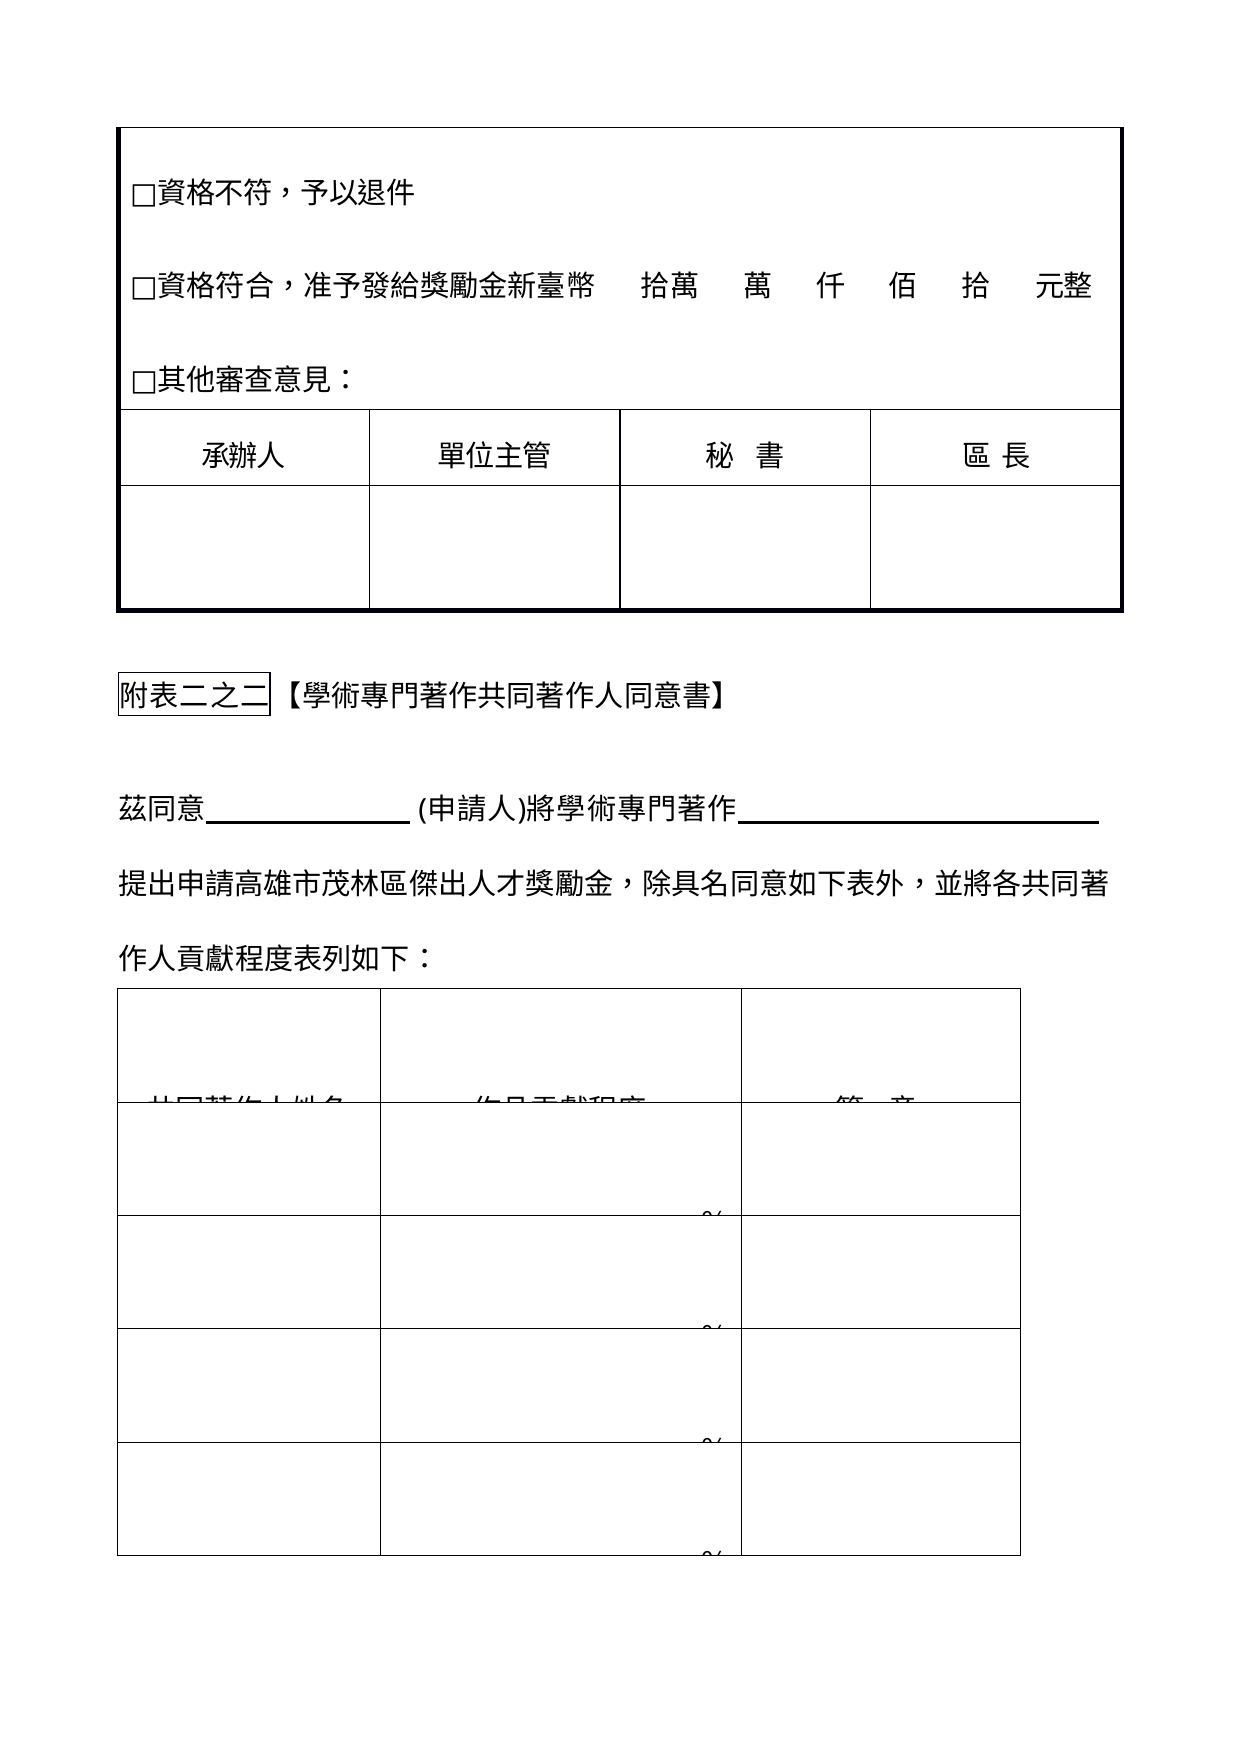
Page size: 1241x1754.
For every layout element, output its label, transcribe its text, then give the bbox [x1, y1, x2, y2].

table_header 作品貢獻程度 (加總為 100%) [381, 989, 741, 1101]
table_cell [742, 1103, 1020, 1215]
table_cell [118, 1216, 380, 1328]
text 提出申請高雄市茂林區傑出人才獎勵金，除具名同意如下表外，並將各共同著作人貢獻程度表列如下： [118, 838, 1122, 988]
table_cell [118, 1443, 380, 1555]
table_cell ％ [381, 1103, 741, 1215]
table_cell [742, 1216, 1020, 1328]
table_cell ％ [381, 1216, 741, 1328]
table_cell [742, 1329, 1020, 1442]
table_cell 承辦人 [121, 410, 369, 485]
table_cell [621, 486, 870, 608]
text 茲同意 (申請人)將學術專門著作 [118, 763, 1122, 838]
table_cell 區 長 [871, 410, 1120, 485]
table_cell ％ [381, 1443, 741, 1555]
table_header 共同著作人姓名 [118, 989, 380, 1101]
table_header 簽 章 [742, 989, 1020, 1101]
table_cell [118, 1103, 380, 1215]
table_cell [871, 486, 1120, 608]
table_cell 單位主管 [370, 410, 619, 485]
text 附表二之二【學術專門著作共同著作人同意書】 [118, 650, 1122, 725]
table_cell 秘 書 [621, 410, 870, 485]
table_cell ％ [381, 1329, 741, 1442]
table_cell [742, 1443, 1020, 1555]
table_cell [370, 486, 619, 608]
table_cell [118, 1329, 380, 1442]
table_cell [121, 486, 369, 608]
table_cell □資格不符，予以退件 □資格符合，准予發給獎勵金新臺幣 拾萬 萬 仟 佰 拾 元整 □其他審查意見： [121, 128, 1120, 409]
